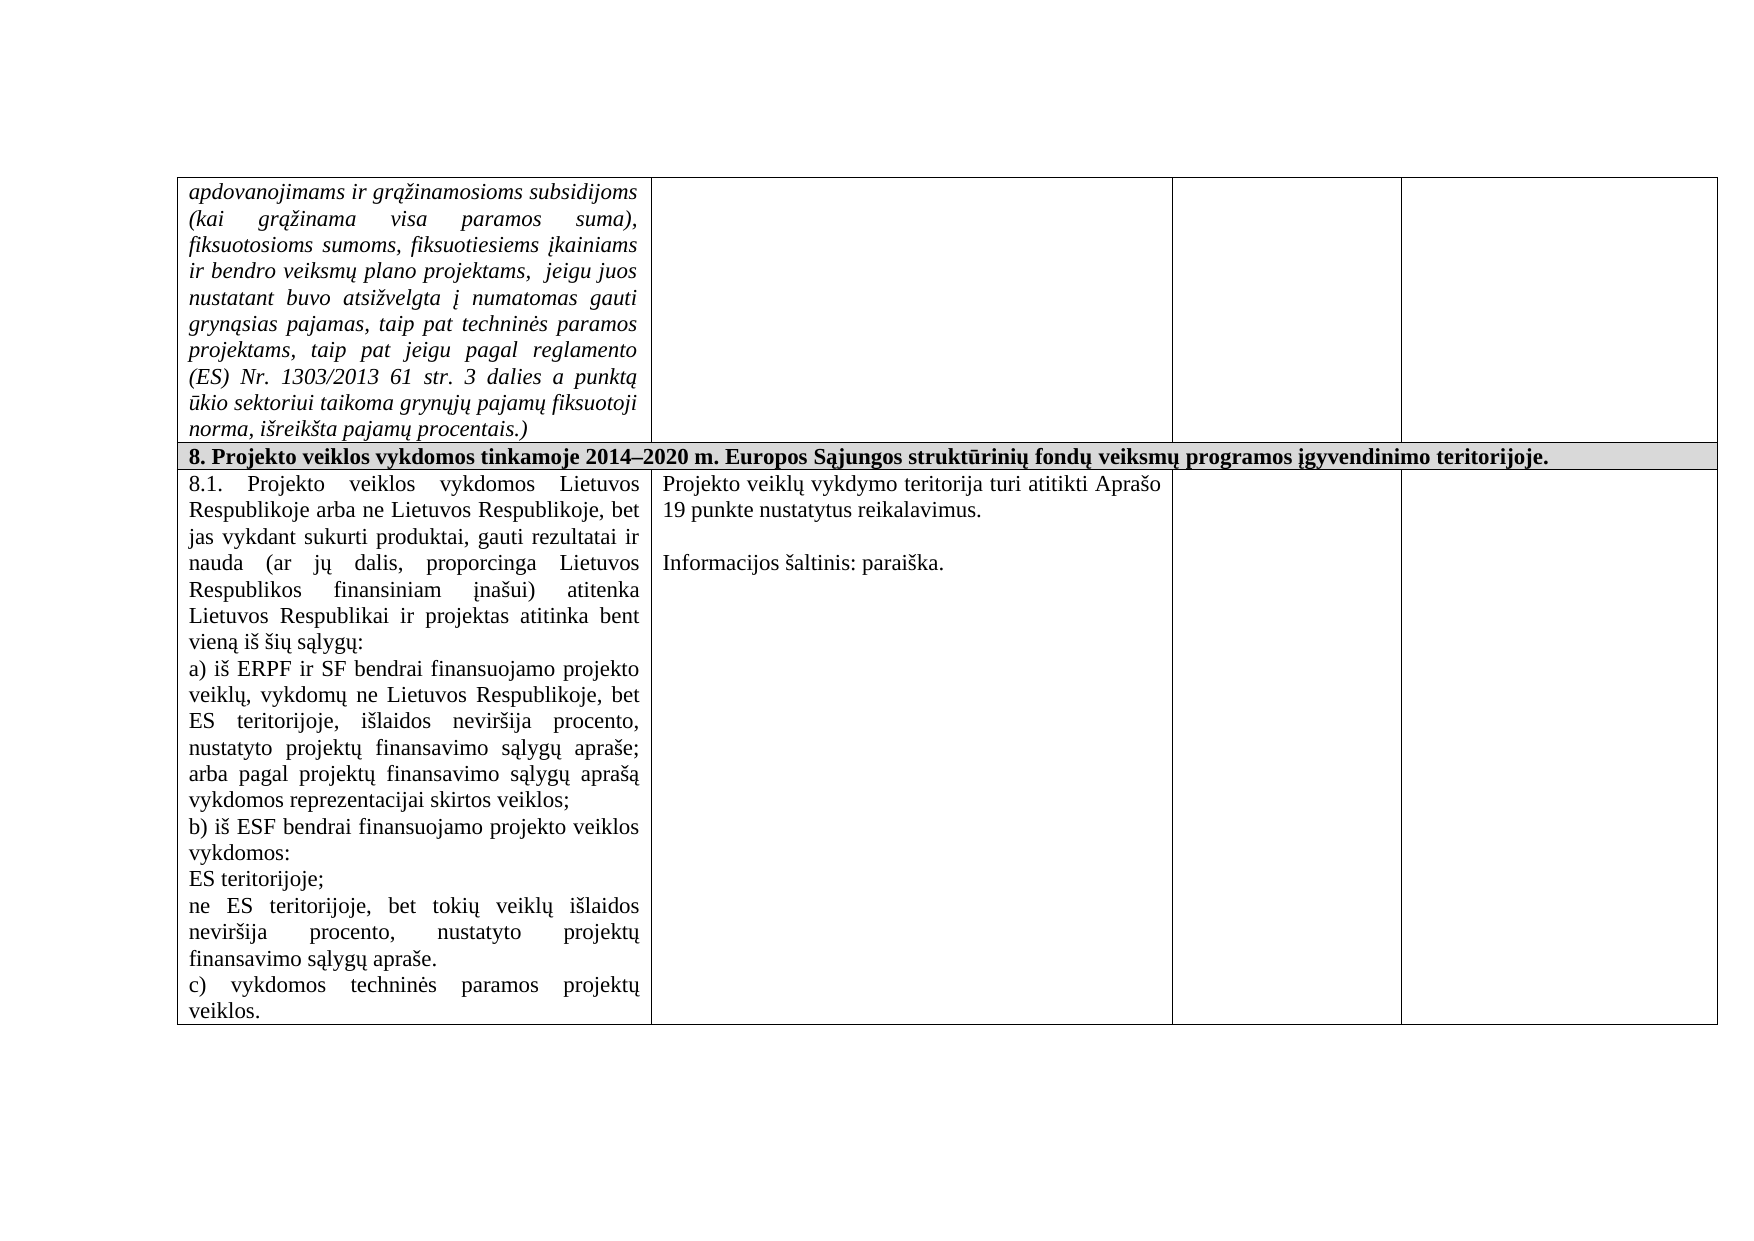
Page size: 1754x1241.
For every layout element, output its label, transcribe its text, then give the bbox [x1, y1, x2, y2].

table_cell Projekto veiklų vykdymo teritorija turi atitikti Aprašo 19 punkte nustatytus reikalavimus. Informacijos šaltinis: paraiška. [652, 470, 1172, 1024]
table_cell [1173, 470, 1401, 1024]
table_cell 8.1. Projekto veiklos vykdomos Lietuvos Respublikoje arba ne Lietuvos Respublikoje, bet jas vykdant sukurti produktai, gauti rezultatai ir nauda (ar jų dalis, proporcinga Lietuvos Respublikos finansiniam įnašui) atitenka Lietuvos Respublikai ir projektas atitinka bent vieną iš šių sąlygų: a) iš ERPF ir SF bendrai finansuojamo projekto veiklų, vykdomų ne Lietuvos Respublikoje, bet ES teritorijoje, išlaidos neviršija procento, nustatyto projektų finansavimo sąlygų apraše; arba pagal projektų finansavimo sąlygų aprašą vykdomos reprezentacijai skirtos veiklos; b) iš ESF bendrai finansuojamo projekto veiklos vykdomos: ES teritorijoje; ne ES teritorijoje, bet tokių veiklų išlaidos neviršija procento, nustatyto projektų finansavimo sąlygų apraše. c) vykdomos techninės paramos projektų veiklos. [178, 470, 651, 1024]
table_cell [652, 178, 1172, 442]
table_cell [1402, 470, 1717, 1024]
table_cell [1402, 178, 1717, 442]
table_cell [1173, 178, 1401, 442]
table_cell apdovanojimams ir grąžinamosioms subsidijoms (kai grąžinama visa paramos suma), fiksuotosioms sumoms, fiksuotiesiems įkainiams ir bendro veiksmų plano projektams, jeigu juos nustatant buvo atsižvelgta į numatomas gauti grynąsias pajamas, taip pat techninės paramos projektams, taip pat jeigu pagal reglamento (ES) Nr. 1303/2013 61 str. 3 dalies a punktą ūkio sektoriui taikoma grynųjų pajamų fiksuotoji norma, išreikšta pajamų procentais.) [178, 178, 651, 442]
table_cell 8. Projekto veiklos vykdomos tinkamoje 2014–2020 m. Europos Sąjungos struktūrinių fondų veiksmų programos įgyvendinimo teritorijoje. [178, 443, 1717, 469]
